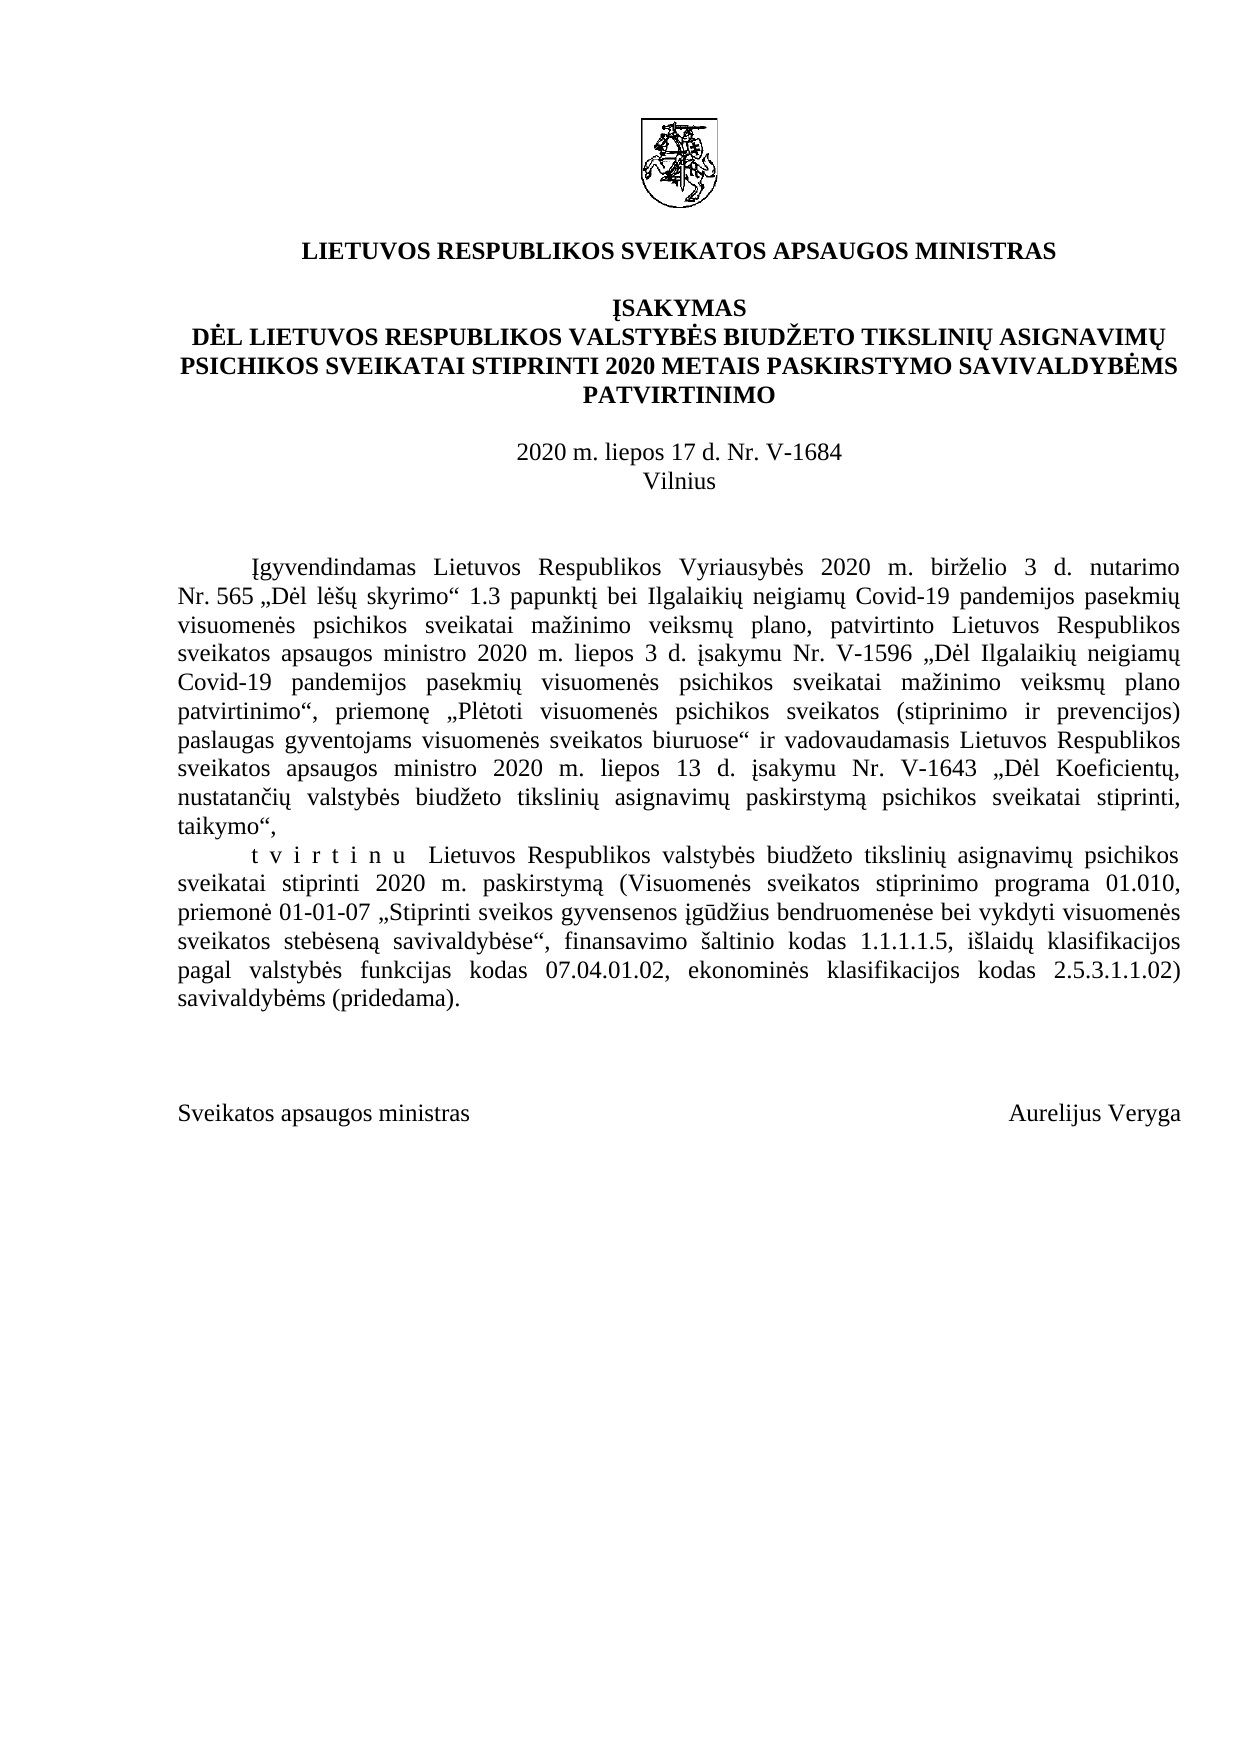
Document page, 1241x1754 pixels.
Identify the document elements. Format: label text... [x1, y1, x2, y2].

text t v i r t i n u Lietuvos Respublikos valstybės biudžeto tikslinių asignavimų psichikos sveikatai stiprinti 2020 m. paskirstymą (Visuomenės sveikatos stiprinimo programa 01.010, priemonė 01-01-07 „Stiprinti sveikos gyvensenos įgūdžius bendruomenėse bei vykdyti visuomenės sveikatos stebėseną savivaldybėse“, finansavimo šaltinio kodas 1.1.1.1.5, išlaidų klasifikacijos pagal valstybės funkcijas kodas 07.04.01.02, ekonominės klasifikacijos kodas 2.5.3.1.1.02) savivaldybėms (pridedama). [177, 840, 1181, 1012]
text Sveikatos apsaugos ministras Aurelijus Veryga [177, 1098, 1181, 1127]
text Įgyvendindamas Lietuvos Respublikos Vyriausybės 2020 m. birželio 3 d. nutarimo Nr. 565 „Dėl lėšų skyrimo“ 1.3 papunktį bei Ilgalaikių neigiamų Covid-19 pandemijos pasekmių visuomenės psichikos sveikatai mažinimo veiksmų plano, patvirtinto Lietuvos Respublikos sveikatos apsaugos ministro 2020 m. liepos 3 d. įsakymu Nr. V-1596 „Dėl Ilgalaikių neigiamų Covid-19 pandemijos pasekmių visuomenės psichikos sveikatai mažinimo veiksmų plano patvirtinimo“, priemonę „Plėtoti visuomenės psichikos sveikatos (stiprinimo ir prevencijos) paslaugas gyventojams visuomenės sveikatos biuruose“ ir vadovaudamasis Lietuvos Respublikos sveikatos apsaugos ministro 2020 m. liepos 13 d. įsakymu Nr. V-1643 „Dėl Koeficientų, nustatančių valstybės biudžeto tikslinių asignavimų paskirstymą psichikos sveikatai stiprinti, taikymo“, [177, 552, 1181, 840]
text Vilnius [177, 466, 1181, 495]
text 2020 m. liepos 17 d. Nr. V-1684 [177, 437, 1181, 466]
text LIETUVOS RESPUBLIKOS SVEIKATOS APSAUGOS MINISTRAS [177, 236, 1181, 265]
text dėl LIETUVOS RESPUBLIKOS VALSTYBĖS BIUDŽETO TIKSLINIŲ ASIGNAVIMŲ PSICHIKOS SVEIKATAI STIPRINTI 2020 METAIS PASKIRSTYMO SAVIVALDYBĖMS patvirtinimo [177, 322, 1181, 408]
text ĮSAKYMAS [177, 293, 1181, 322]
